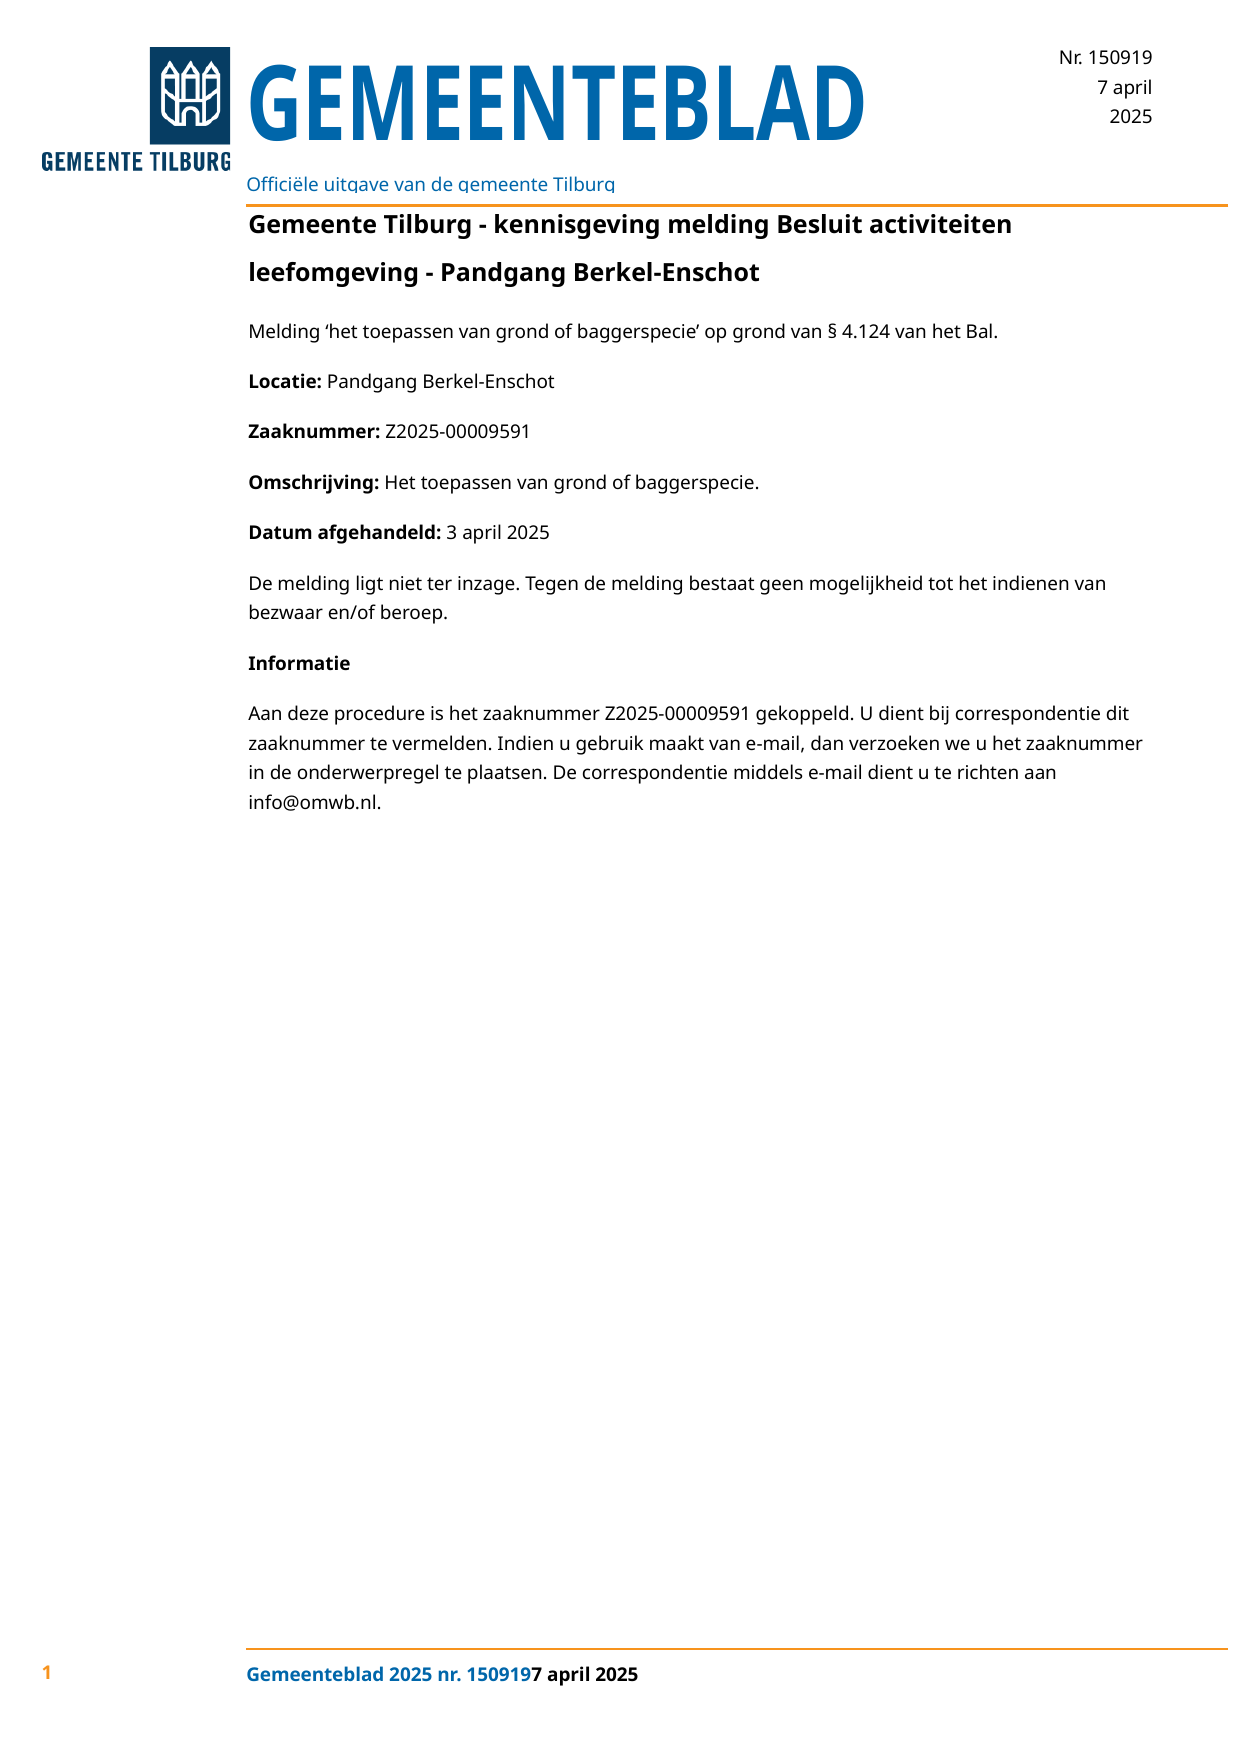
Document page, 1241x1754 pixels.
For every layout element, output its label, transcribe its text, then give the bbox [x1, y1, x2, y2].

text Melding ‘het toepassen van grond of baggerspecie’ op grond van § 4.124 van het Bal. [248, 318, 1152, 344]
text Informatie [248, 650, 1152, 676]
text Locatie: Pandgang Berkel-Enschot [248, 368, 1152, 394]
text Aan deze procedure is het zaaknummer Z2025-00009591 gekoppeld. U dient bij correspondentie dit zaaknummer te vermelden. Indien u gebruik maakt van e-mail, dan verzoeken we u het zaaknummer in de onderwerpregel te plaatsen. De correspondentie middels e-mail dient u te richten aan info@omwb.nl. [248, 700, 1152, 815]
text De melding ligt niet ter inzage. Tegen de melding bestaat geen mogelijkheid tot het indienen van bezwaar en/of beroep. [248, 570, 1152, 625]
text Datum afgehandeld: 3 april 2025 [248, 519, 1152, 545]
text Gemeente Tilburg - kennisgeving melding Besluit activiteiten leefomgeving - Pandgang Berkel-Enschot [248, 207, 1152, 288]
text Omschrijving: Het toepassen van grond of baggerspecie. [248, 469, 1152, 495]
text Zaaknummer: Z2025-00009591 [248, 419, 1152, 444]
picture [41, 47, 231, 172]
